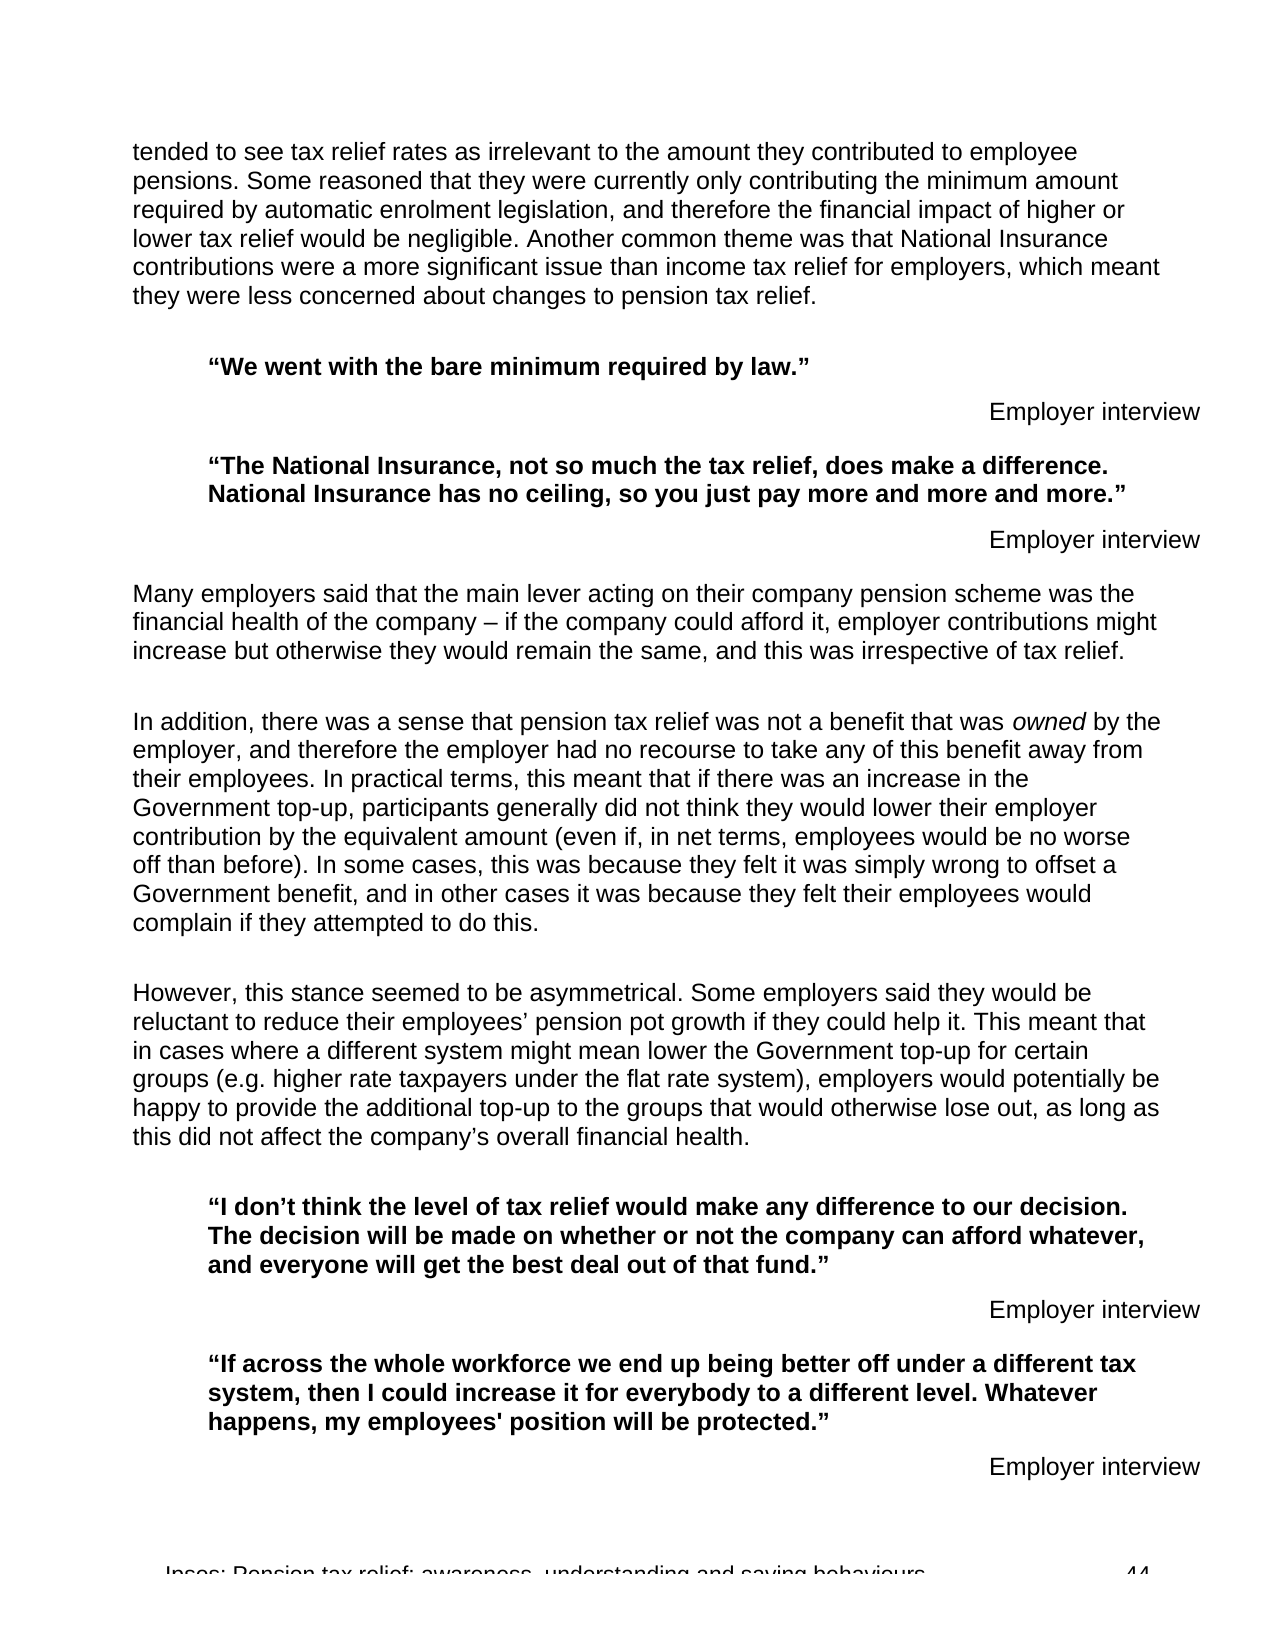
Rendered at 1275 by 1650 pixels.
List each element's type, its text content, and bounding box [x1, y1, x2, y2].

text “I don’t think the level of tax relief would make any difference to our decision. The decision will be made on whether or not the company can afford whatever, and everyone will get the best deal out of that fund.” [208, 1192, 1172, 1278]
text In addition, there was a sense that pension tax relief was not a benefit that was owned by the employer, and therefore the employer had no recourse to take any of this benefit away from their employees. In practical terms, this meant that if there was an increase in the Government top-up, participants generally did not think they would lower their employer contribution by the equivalent amount (even if, in net terms, employees would be no worse off than before). In some cases, this was because they felt it was simply wrong to offset a Government benefit, and in other cases it was because they felt their employees would complain if they attempted to do this. [132, 706, 1162, 936]
text tended to see tax relief rates as irrelevant to the amount they contributed to employee pensions. Some reasoned that they were currently only contributing the minimum amount required by automatic enrolment legislation, and therefore the financial impact of higher or lower tax relief would be negligible. Another common theme was that National Insurance contributions were a more significant issue than income tax relief for employers, which meant they were less concerned about changes to pension tax relief. [132, 137, 1162, 310]
text “We went with the bare minimum required by law.” [208, 351, 1172, 380]
text Employer interview [75, 1295, 1200, 1324]
text Employer interview [75, 525, 1200, 553]
text Employer interview [75, 397, 1200, 426]
text Employer interview [75, 1452, 1200, 1481]
text However, this stance seemed to be asymmetrical. Some employers said they would be reluctant to reduce their employees’ pension pot growth if they could help it. This meant that in cases where a different system might mean lower the Government top-up for certain groups (e.g. higher rate taxpayers under the flat rate system), employers would potentially be happy to provide the additional top-up to the groups that would otherwise lose out, as long as this did not affect the company’s overall financial health. [132, 978, 1162, 1151]
text Many employers said that the main lever acting on their company pension scheme was the financial health of the company – if the company could afford it, employer contributions might increase but otherwise they would remain the same, and this was irrespective of tax relief. [132, 578, 1162, 665]
text “If across the whole workforce we end up being better off under a different tax system, then I could increase it for everybody to a different level. Whatever happens, my employees' position will be protected.” [208, 1349, 1172, 1435]
text “The National Insurance, not so much the tax relief, does make a difference. National Insurance has no ceiling, so you just pay more and more and more.” [208, 451, 1172, 508]
